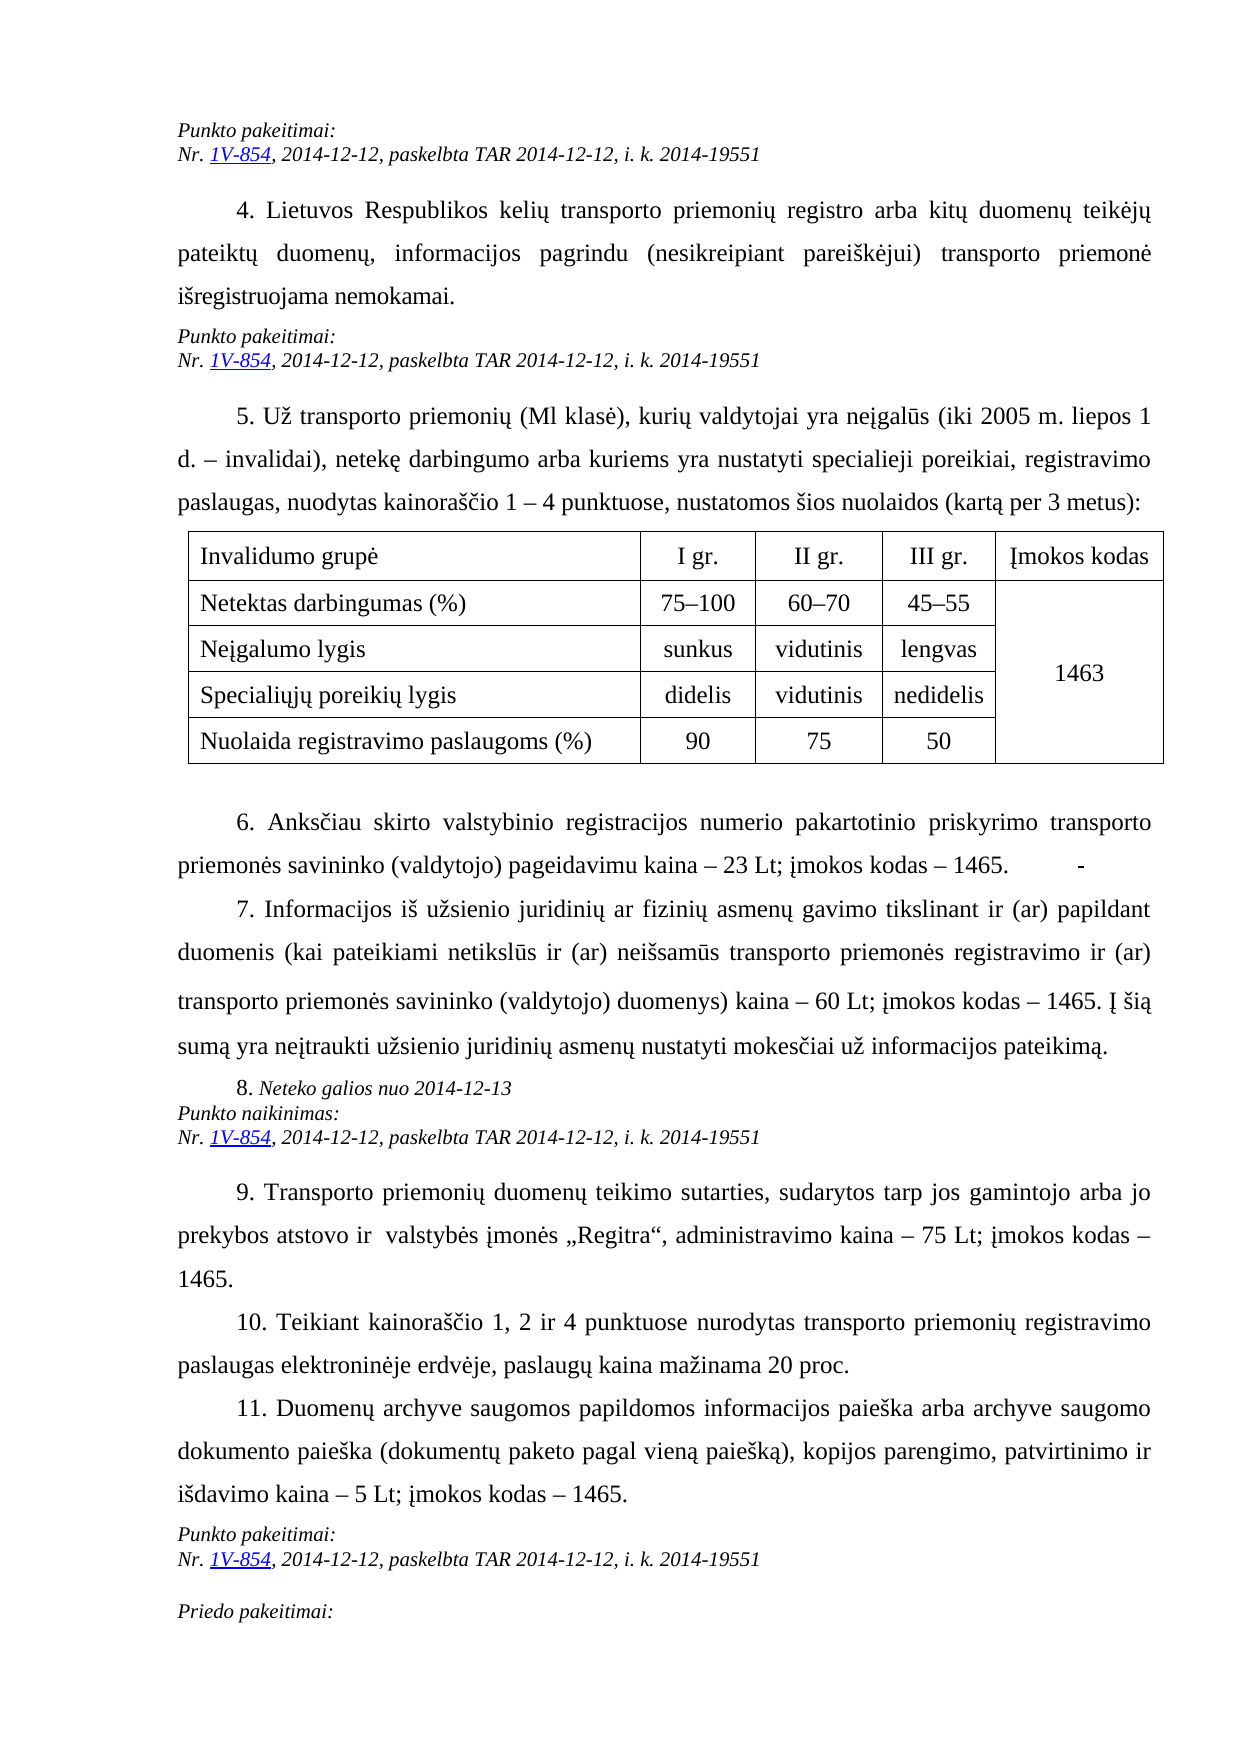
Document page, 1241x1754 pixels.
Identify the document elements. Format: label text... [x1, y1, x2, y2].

text Nr. 1V-854, 2014-12-12, paskelbta TAR 2014-12-12, i. k. 2014-19551 [177, 348, 1152, 372]
text Punkto pakeitimai: [177, 324, 1152, 348]
table_cell nedidelis [883, 672, 995, 717]
table_cell 75 [756, 718, 882, 763]
table_header II gr. [756, 532, 882, 579]
text 9. Transporto priemonių duomenų teikimo sutarties, sudarytos tarp jos gamintojo arba jo prekybos atstovo ir valstybės įmonės „Regitra“, administravimo kaina – 75 Lt; įmokos kodas – 1465. [177, 1177, 1152, 1292]
table_cell 45–55 [883, 581, 995, 625]
text Nr. 1V-854, 2014-12-12, paskelbta TAR 2014-12-12, i. k. 2014-19551 [177, 1546, 1152, 1571]
table_cell 50 [883, 718, 995, 763]
text 5. Už transporto priemonių (Ml klasė), kurių valdytojai yra neįgalūs (iki 2005 m. liepos 1 d. – invalidai), netekę darbingumo arba kuriems yra nustatyti specialieji poreikiai, registravimo paslaugas, nuodytas kainoraščio 1 – 4 punktuose, nustatomos šios nuolaidos (kartą per 3 metus): [177, 401, 1152, 516]
table_cell 60–70 [756, 581, 882, 625]
table_cell lengvas [883, 626, 995, 671]
table_cell Neįgalumo lygis [189, 626, 640, 671]
text Punkto naikinimas: [177, 1101, 1152, 1124]
text Nr. 1V-854, 2014-12-12, paskelbta TAR 2014-12-12, i. k. 2014-19551 [177, 142, 1152, 166]
text 8. Neteko galios nuo 2014-12-13 [177, 1074, 1152, 1101]
table_cell sunkus [641, 626, 755, 671]
table_cell 1463 [996, 581, 1163, 763]
table_header I gr. [641, 532, 755, 579]
text 10. Teikiant kainoraščio 1, 2 ir 4 punktuose nurodytas transporto priemonių registravimo paslaugas elektroninėje erdvėje, paslaugų kaina mažinama 20 proc. [177, 1307, 1152, 1379]
table_cell 75–100 [641, 581, 755, 625]
text Punkto pakeitimai: [177, 118, 1152, 142]
table_cell vidutinis [756, 626, 882, 671]
text 6. Anksčiau skirto valstybinio registracijos numerio pakartotinio priskyrimo transporto priemonės savininko (valdytojo) pageidavimu kaina – 23 Lt; įmokos kodas – 1465. [177, 807, 1152, 879]
table_cell vidutinis [756, 672, 882, 717]
table_cell didelis [641, 672, 755, 717]
table_header Invalidumo grupė [189, 532, 640, 579]
table_header III gr. [883, 532, 995, 579]
text Nr. 1V-854, 2014-12-12, paskelbta TAR 2014-12-12, i. k. 2014-19551 [177, 1124, 1152, 1149]
table_cell 90 [641, 718, 755, 763]
table_header Įmokos kodas [996, 532, 1163, 579]
table_cell Nuolaida registravimo paslaugoms (%) [189, 718, 640, 763]
table_cell Netektas darbingumas (%) [189, 581, 640, 625]
text 11. Duomenų archyve saugomos papildomos informacijos paieška arba archyve saugomo dokumento paieška (dokumentų paketo pagal vieną paiešką), kopijos parengimo, patvirtinimo ir išdavimo kaina – 5 Lt; įmokos kodas – 1465. [177, 1393, 1152, 1508]
text 7. Informacijos iš užsienio juridinių ar fizinių asmenų gavimo tikslinant ir (ar) papildant duomenis (kai pateikiami netikslūs ir (ar) neišsamūs transporto priemonės registravimo ir (ar) transporto priemonės savininko (valdytojo) duomenys) kaina – 60 Lt; įmokos kodas – 1465. Į šią sumą yra neįtraukti užsienio juridinių asmenų nustatyti mokesčiai už informacijos pateikimą. [177, 894, 1152, 1060]
text Punkto pakeitimai: [177, 1522, 1152, 1546]
text Priedo pakeitimai: [177, 1599, 1152, 1623]
table_cell Specialiųjų poreikių lygis [189, 672, 640, 717]
text 4. Lietuvos Respublikos kelių transporto priemonių registro arba kitų duomenų teikėjų pateiktų duomenų, informacijos pagrindu (nesikreipiant pareiškėjui) transporto priemonė išregistruojama nemokamai. [177, 195, 1152, 310]
